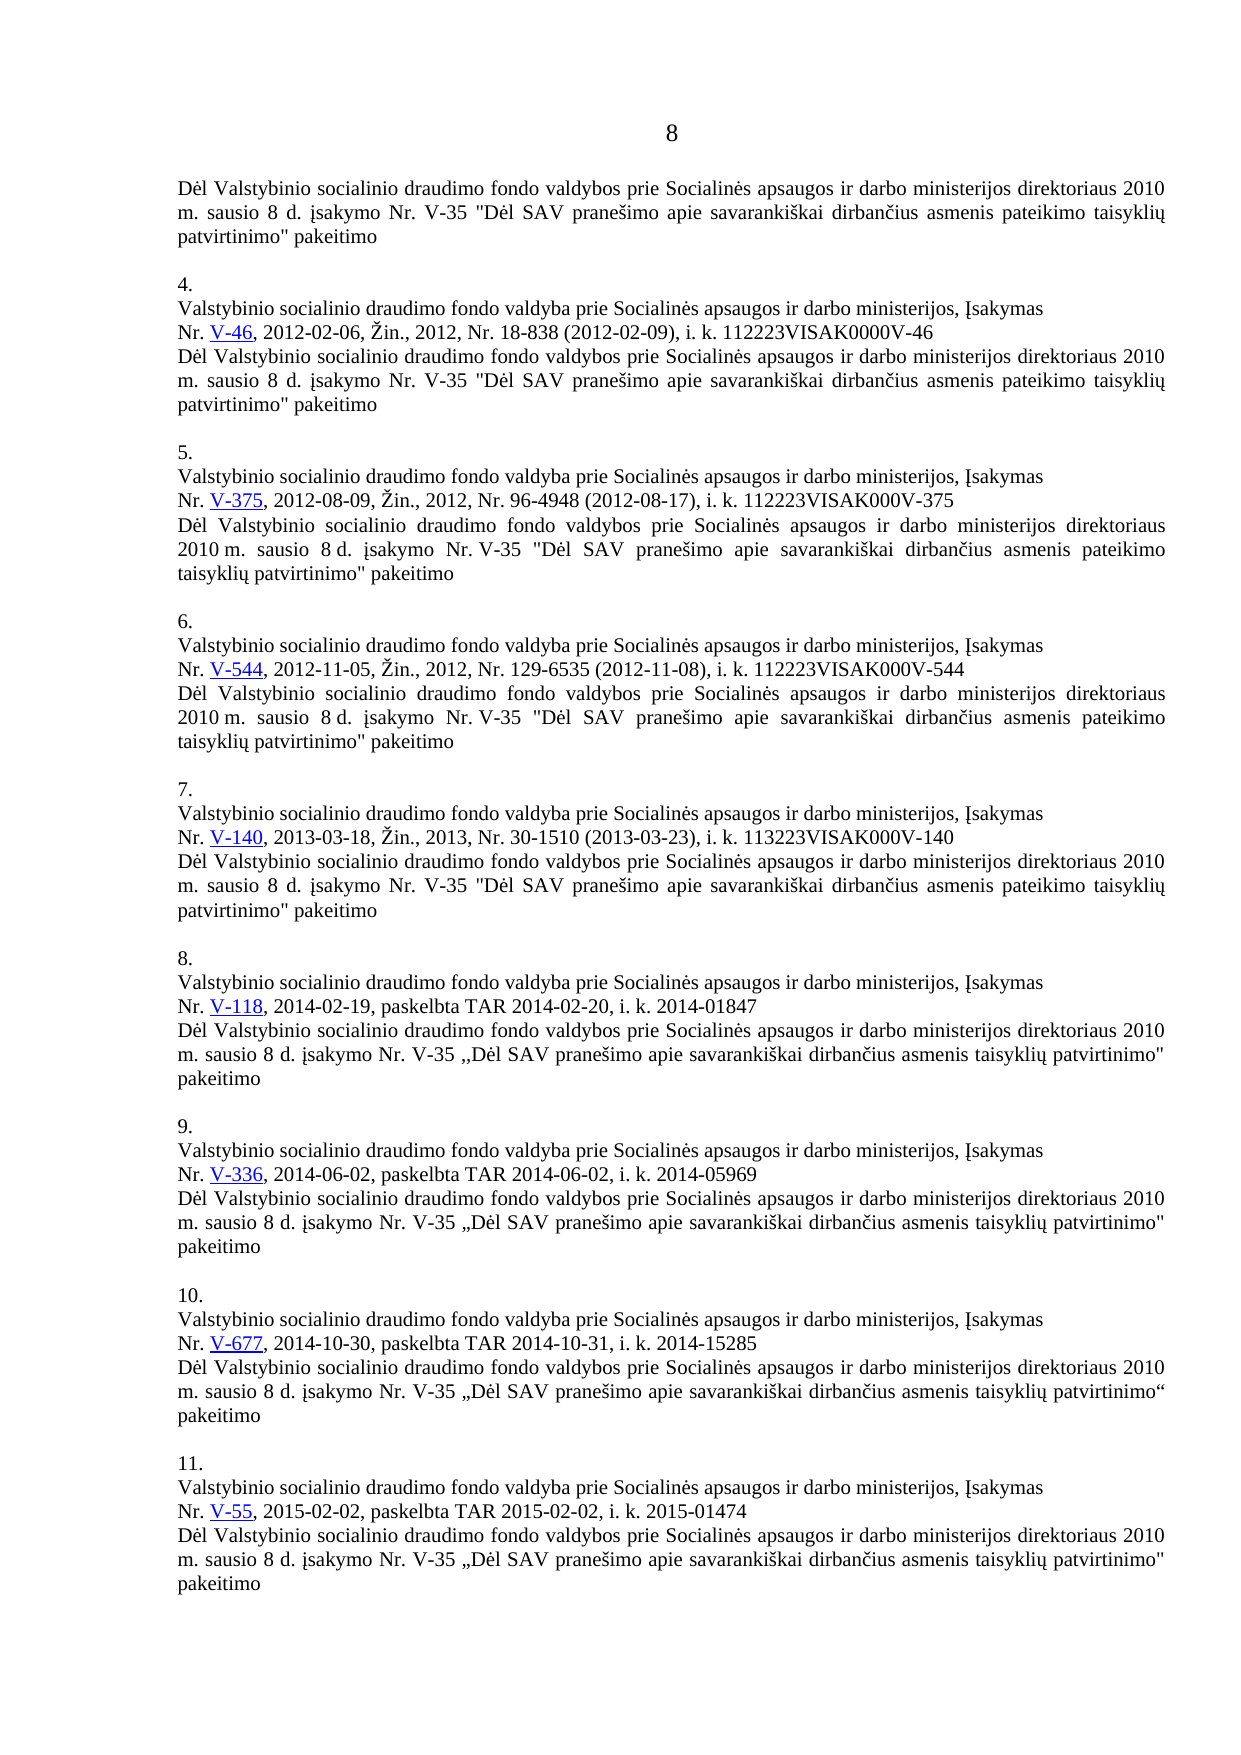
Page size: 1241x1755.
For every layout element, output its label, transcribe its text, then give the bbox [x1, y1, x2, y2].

text Dėl Valstybinio socialinio draudimo fondo valdybos prie Socialinės apsaugos ir darbo ministerijos direktoriaus 2010 m. sausio 8 d. įsakymo Nr. V-35 „Dėl SAV pranešimo apie savarankiškai dirbančius asmenis taisyklių patvirtinimo" pakeitimo [177, 1523, 1166, 1595]
text Nr. V-118, 2014-02-19, paskelbta TAR 2014-02-20, i. k. 2014-01847 [177, 994, 1166, 1018]
text 9. [177, 1114, 1166, 1138]
text Nr. V-46, 2012-02-06, Žin., 2012, Nr. 18-838 (2012-02-09), i. k. 112223VISAK0000V-46 [177, 320, 1166, 344]
text Valstybinio socialinio draudimo fondo valdyba prie Socialinės apsaugos ir darbo ministerijos, Įsakymas [177, 801, 1166, 825]
text Valstybinio socialinio draudimo fondo valdyba prie Socialinės apsaugos ir darbo ministerijos, Įsakymas [177, 1307, 1166, 1331]
text Valstybinio socialinio draudimo fondo valdyba prie Socialinės apsaugos ir darbo ministerijos, Įsakymas [177, 464, 1166, 488]
text Nr. V-544, 2012-11-05, Žin., 2012, Nr. 129-6535 (2012-11-08), i. k. 112223VISAK000V-544 [177, 657, 1166, 681]
text 11. [177, 1451, 1166, 1475]
text Valstybinio socialinio draudimo fondo valdyba prie Socialinės apsaugos ir darbo ministerijos, Įsakymas [177, 970, 1166, 994]
text Nr. V-55, 2015-02-02, paskelbta TAR 2015-02-02, i. k. 2015-01474 [177, 1499, 1166, 1523]
text 4. [177, 272, 1166, 296]
text Dėl Valstybinio socialinio draudimo fondo valdybos prie Socialinės apsaugos ir darbo ministerijos direktoriaus 2010 m. sausio 8 d. įsakymo Nr. V-35 "Dėl SAV pranešimo apie savarankiškai dirbančius asmenis pateikimo taisyklių patvirtinimo" pakeitimo [177, 344, 1166, 416]
text Nr. V-375, 2012-08-09, Žin., 2012, Nr. 96-4948 (2012-08-17), i. k. 112223VISAK000V-375 [177, 488, 1166, 512]
text Nr. V-336, 2014-06-02, paskelbta TAR 2014-06-02, i. k. 2014-05969 [177, 1162, 1166, 1186]
text Dėl Valstybinio socialinio draudimo fondo valdybos prie Socialinės apsaugos ir darbo ministerijos direktoriaus 2010 m. sausio 8 d. įsakymo Nr. V-35 „Dėl SAV pranešimo apie savarankiškai dirbančius asmenis taisyklių patvirtinimo" pakeitimo [177, 1186, 1166, 1258]
text Valstybinio socialinio draudimo fondo valdyba prie Socialinės apsaugos ir darbo ministerijos, Įsakymas [177, 296, 1166, 320]
text Valstybinio socialinio draudimo fondo valdyba prie Socialinės apsaugos ir darbo ministerijos, Įsakymas [177, 1138, 1166, 1162]
text Valstybinio socialinio draudimo fondo valdyba prie Socialinės apsaugos ir darbo ministerijos, Įsakymas [177, 633, 1166, 657]
text Nr. V-677, 2014-10-30, paskelbta TAR 2014-10-31, i. k. 2014-15285 [177, 1331, 1166, 1355]
text Dėl Valstybinio socialinio draudimo fondo valdybos prie Socialinės apsaugos ir darbo ministerijos direktoriaus 2010 m. sausio 8 d. įsakymo Nr. V-35 "Dėl SAV pranešimo apie savarankiškai dirbančius asmenis pateikimo taisyklių patvirtinimo" pakeitimo [177, 849, 1166, 922]
text Dėl Valstybinio socialinio draudimo fondo valdybos prie Socialinės apsaugos ir darbo ministerijos direktoriaus 2010 m. sausio 8 d. įsakymo Nr. V-35 ,,Dėl SAV pranešimo apie savarankiškai dirbančius asmenis taisyklių patvirtinimo" pakeitimo [177, 1018, 1166, 1090]
text Dėl Valstybinio socialinio draudimo fondo valdybos prie Socialinės apsaugos ir darbo ministerijos direktoriaus 2010 m. sausio 8 d. įsakymo Nr. V-35 "Dėl SAV pranešimo apie savarankiškai dirbančius asmenis pateikimo taisyklių patvirtinimo" pakeitimo [177, 512, 1166, 585]
text 6. [177, 609, 1166, 633]
text Dėl Valstybinio socialinio draudimo fondo valdybos prie Socialinės apsaugos ir darbo ministerijos direktoriaus 2010 m. sausio 8 d. įsakymo Nr. V-35 "Dėl SAV pranešimo apie savarankiškai dirbančius asmenis pateikimo taisyklių patvirtinimo" pakeitimo [177, 176, 1166, 248]
text 5. [177, 440, 1166, 464]
text Nr. V-140, 2013-03-18, Žin., 2013, Nr. 30-1510 (2013-03-23), i. k. 113223VISAK000V-140 [177, 825, 1166, 849]
text Valstybinio socialinio draudimo fondo valdyba prie Socialinės apsaugos ir darbo ministerijos, Įsakymas [177, 1475, 1166, 1499]
text 10. [177, 1282, 1166, 1307]
text Dėl Valstybinio socialinio draudimo fondo valdybos prie Socialinės apsaugos ir darbo ministerijos direktoriaus 2010 m. sausio 8 d. įsakymo Nr. V-35 „Dėl SAV pranešimo apie savarankiškai dirbančius asmenis taisyklių patvirtinimo“ pakeitimo [177, 1355, 1166, 1427]
text Dėl Valstybinio socialinio draudimo fondo valdybos prie Socialinės apsaugos ir darbo ministerijos direktoriaus 2010 m. sausio 8 d. įsakymo Nr. V-35 "Dėl SAV pranešimo apie savarankiškai dirbančius asmenis pateikimo taisyklių patvirtinimo" pakeitimo [177, 681, 1166, 753]
text 8. [177, 946, 1166, 970]
text 7. [177, 777, 1166, 801]
